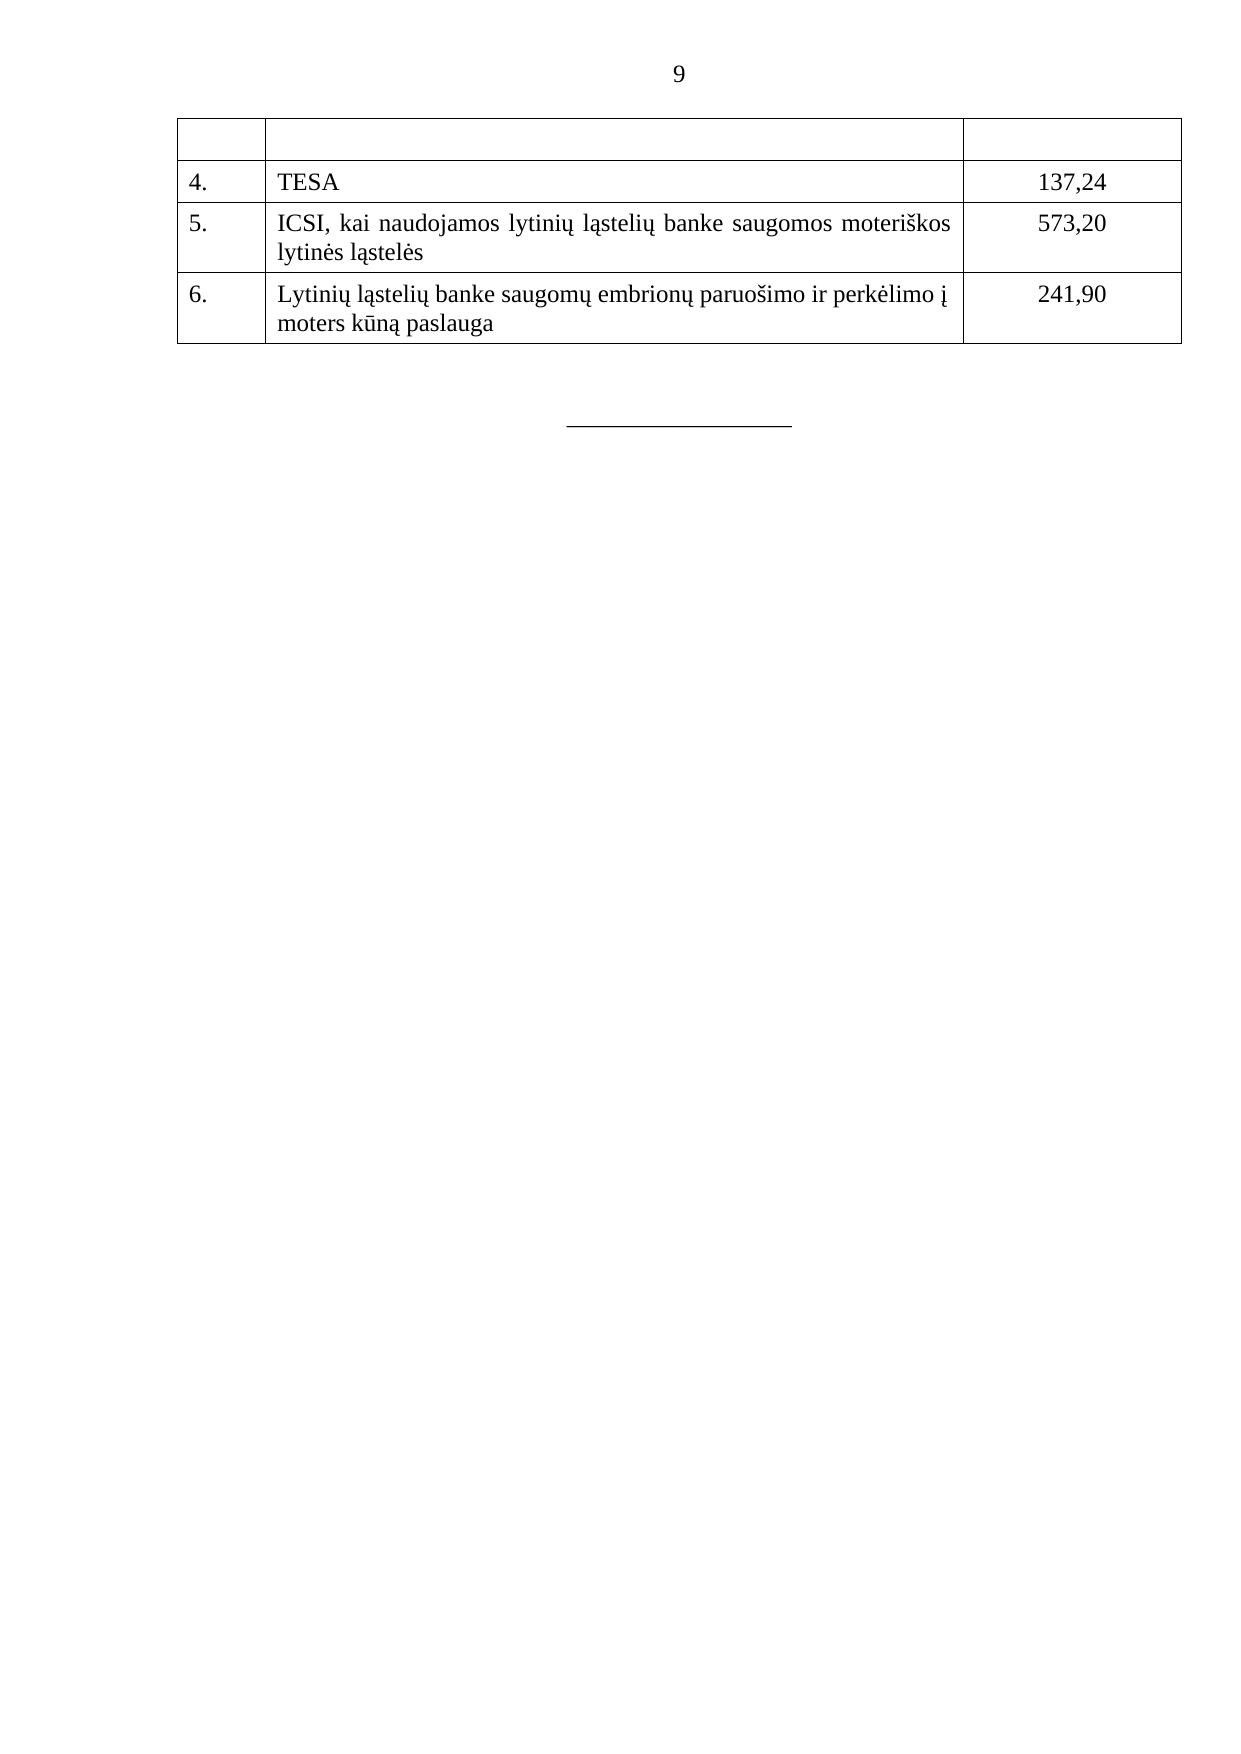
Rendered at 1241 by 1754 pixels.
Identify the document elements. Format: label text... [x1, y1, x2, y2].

table_cell [178, 119, 265, 160]
table_cell 573,20 [964, 203, 1181, 272]
table_cell 5. [178, 203, 265, 272]
table_cell ICSI, kai naudojamos lytinių ląstelių banke saugomos moteriškos lytinės ląstelės [266, 203, 963, 272]
text __________________ [177, 401, 1181, 430]
table_cell TESA [266, 161, 963, 202]
table_cell [266, 119, 963, 160]
table_cell [964, 119, 1181, 160]
table_cell 4. [178, 161, 265, 202]
table_cell 137,24 [964, 161, 1181, 202]
table_cell 6. [178, 273, 265, 342]
table_cell 241,90 [964, 273, 1181, 342]
table_cell Lytinių ląstelių banke saugomų embrionų paruošimo ir perkėlimo į moters kūną paslauga [266, 273, 963, 342]
